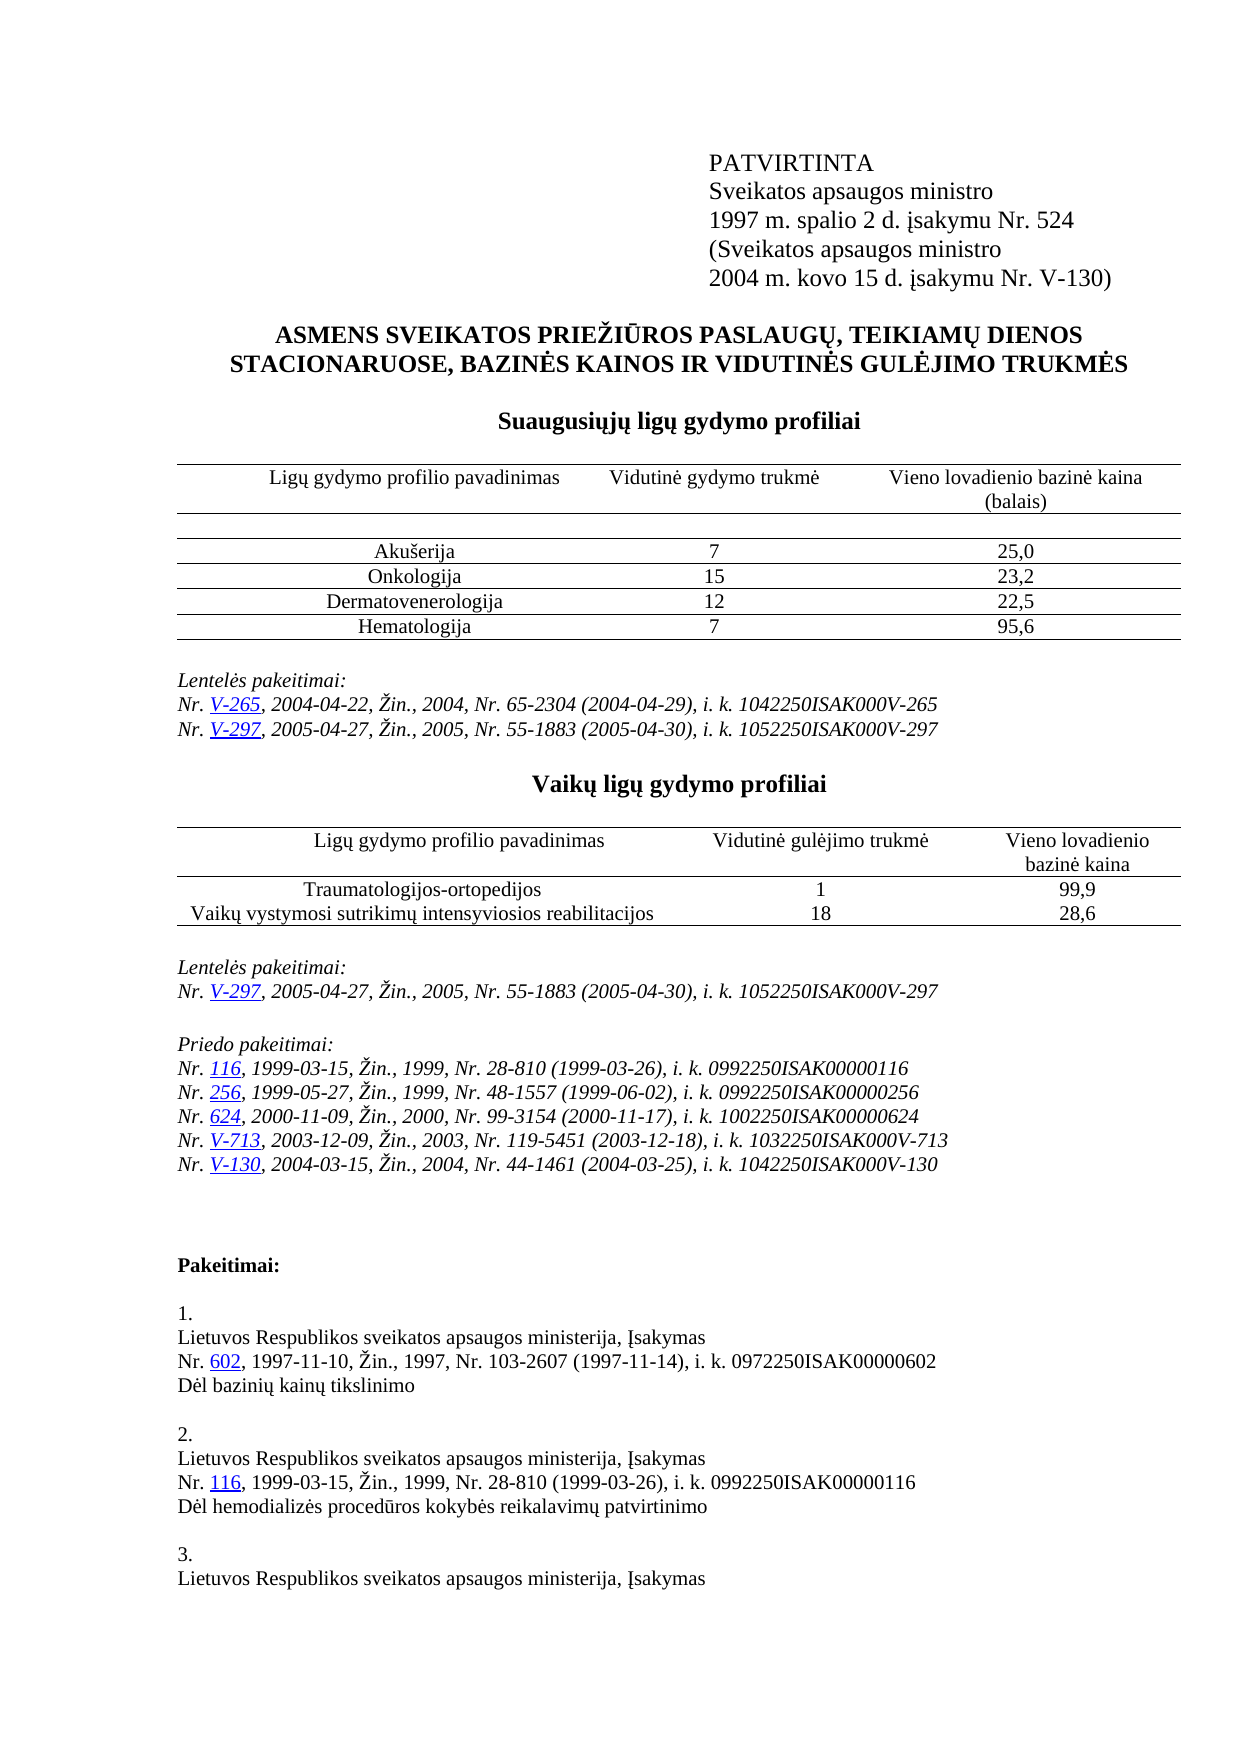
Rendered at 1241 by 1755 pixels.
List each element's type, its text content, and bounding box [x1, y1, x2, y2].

table_cell 28,6 [974, 901, 1181, 925]
table_cell 95,6 [850, 615, 1181, 638]
text Vaikų ligų gydymo profiliai [177, 769, 1181, 798]
text Suaugusiųjų ligų gydymo profiliai [177, 406, 1181, 435]
text Nr. V-130, 2004-03-15, Žin., 2004, Nr. 44-1461 (2004-03-25), i. k. 1042250ISAK000V-130 [177, 1152, 1181, 1176]
text PATVIRTINTA [177, 148, 1181, 176]
text Nr. V-713, 2003-12-09, Žin., 2003, Nr. 119-5451 (2003-12-18), i. k. 1032250ISAK000V-713 [177, 1128, 1181, 1152]
text Priedo pakeitimai: [177, 1032, 1181, 1056]
table_cell [850, 514, 1181, 538]
table_cell Traumatologijos-ortopedijos [177, 877, 667, 901]
table_cell 7 [578, 615, 850, 638]
text 2. [177, 1421, 1181, 1446]
text 2004 m. kovo 15 d. įsakymu Nr. V-130) [177, 263, 1181, 291]
text Lietuvos Respublikos sveikatos apsaugos ministerija, Įsakymas [177, 1446, 1181, 1469]
text Nr. 116, 1999-03-15, Žin., 1999, Nr. 28-810 (1999-03-26), i. k. 0992250ISAK00000116 [177, 1469, 1181, 1494]
table_cell 22,5 [850, 589, 1181, 613]
table_header Vidutinė gydymo trukmė [578, 465, 850, 513]
text Dėl hemodializės procedūros kokybės reikalavimų patvirtinimo [177, 1494, 1181, 1518]
text Nr. 624, 2000-11-09, Žin., 2000, Nr. 99-3154 (2000-11-17), i. k. 1002250ISAK00000624 [177, 1104, 1181, 1128]
text (Sveikatos apsaugos ministro [177, 234, 1181, 263]
table_cell Akušerija [177, 539, 578, 563]
table_cell Hematologija [177, 615, 578, 638]
text Nr. 256, 1999-05-27, Žin., 1999, Nr. 48-1557 (1999-06-02), i. k. 0992250ISAK00000256 [177, 1080, 1181, 1104]
table_cell 1 [667, 877, 974, 901]
table_cell Dermatovenerologija [177, 589, 578, 613]
table_cell 18 [667, 901, 974, 925]
table_header Vidutinė gulėjimo trukmė [667, 828, 974, 876]
text Lentelės pakeitimai: [177, 955, 1181, 979]
table_cell 15 [578, 564, 850, 588]
text Sveikatos apsaugos ministro [177, 176, 1181, 205]
table_header Ligų gydymo profilio pavadinimas [177, 465, 578, 513]
table_cell [578, 514, 850, 538]
text Lietuvos Respublikos sveikatos apsaugos ministerija, Įsakymas [177, 1325, 1181, 1349]
text Nr. 116, 1999-03-15, Žin., 1999, Nr. 28-810 (1999-03-26), i. k. 0992250ISAK00000116 [177, 1056, 1181, 1080]
text Nr. V-265, 2004-04-22, Žin., 2004, Nr. 65-2304 (2004-04-29), i. k. 1042250ISAK000V-265 [177, 692, 1181, 716]
table_header Ligų gydymo profilio pavadinimas [177, 828, 667, 876]
text Dėl bazinių kainų tikslinimo [177, 1373, 1181, 1397]
table_cell Vaikų vystymosi sutrikimų intensyviosios reabilitacijos [177, 901, 667, 925]
table_cell 7 [578, 539, 850, 563]
text Nr. 602, 1997-11-10, Žin., 1997, Nr. 103-2607 (1997-11-14), i. k. 0972250ISAK00000602 [177, 1349, 1181, 1373]
text 1. [177, 1301, 1181, 1325]
text Pakeitimai: [177, 1253, 1181, 1277]
text Nr. V-297, 2005-04-27, Žin., 2005, Nr. 55-1883 (2005-04-30), i. k. 1052250ISAK000V-297 [177, 979, 1181, 1003]
text 1997 m. spalio 2 d. įsakymu Nr. 524 [177, 205, 1181, 234]
table_cell 99,9 [974, 877, 1181, 901]
table_header Vieno lovadienio bazinė kaina [974, 828, 1181, 876]
text Lentelės pakeitimai: [177, 668, 1181, 692]
table_cell 12 [578, 589, 850, 613]
table_cell Onkologija [177, 564, 578, 588]
text Lietuvos Respublikos sveikatos apsaugos ministerija, Įsakymas [177, 1566, 1181, 1590]
text 3. [177, 1542, 1181, 1566]
table_header Vieno lovadienio bazinė kaina (balais) [850, 465, 1181, 513]
table_cell 23,2 [850, 564, 1181, 588]
text Nr. V-297, 2005-04-27, Žin., 2005, Nr. 55-1883 (2005-04-30), i. k. 1052250ISAK000V-297 [177, 716, 1181, 741]
table_cell [177, 514, 578, 538]
text Asmens sveikatos priežiūros paslaugų, teikiamų dienos stacionaruose, bazinės kainos ir vidutinės gulėjimo trukmės [177, 320, 1181, 378]
table_cell 25,0 [850, 539, 1181, 563]
